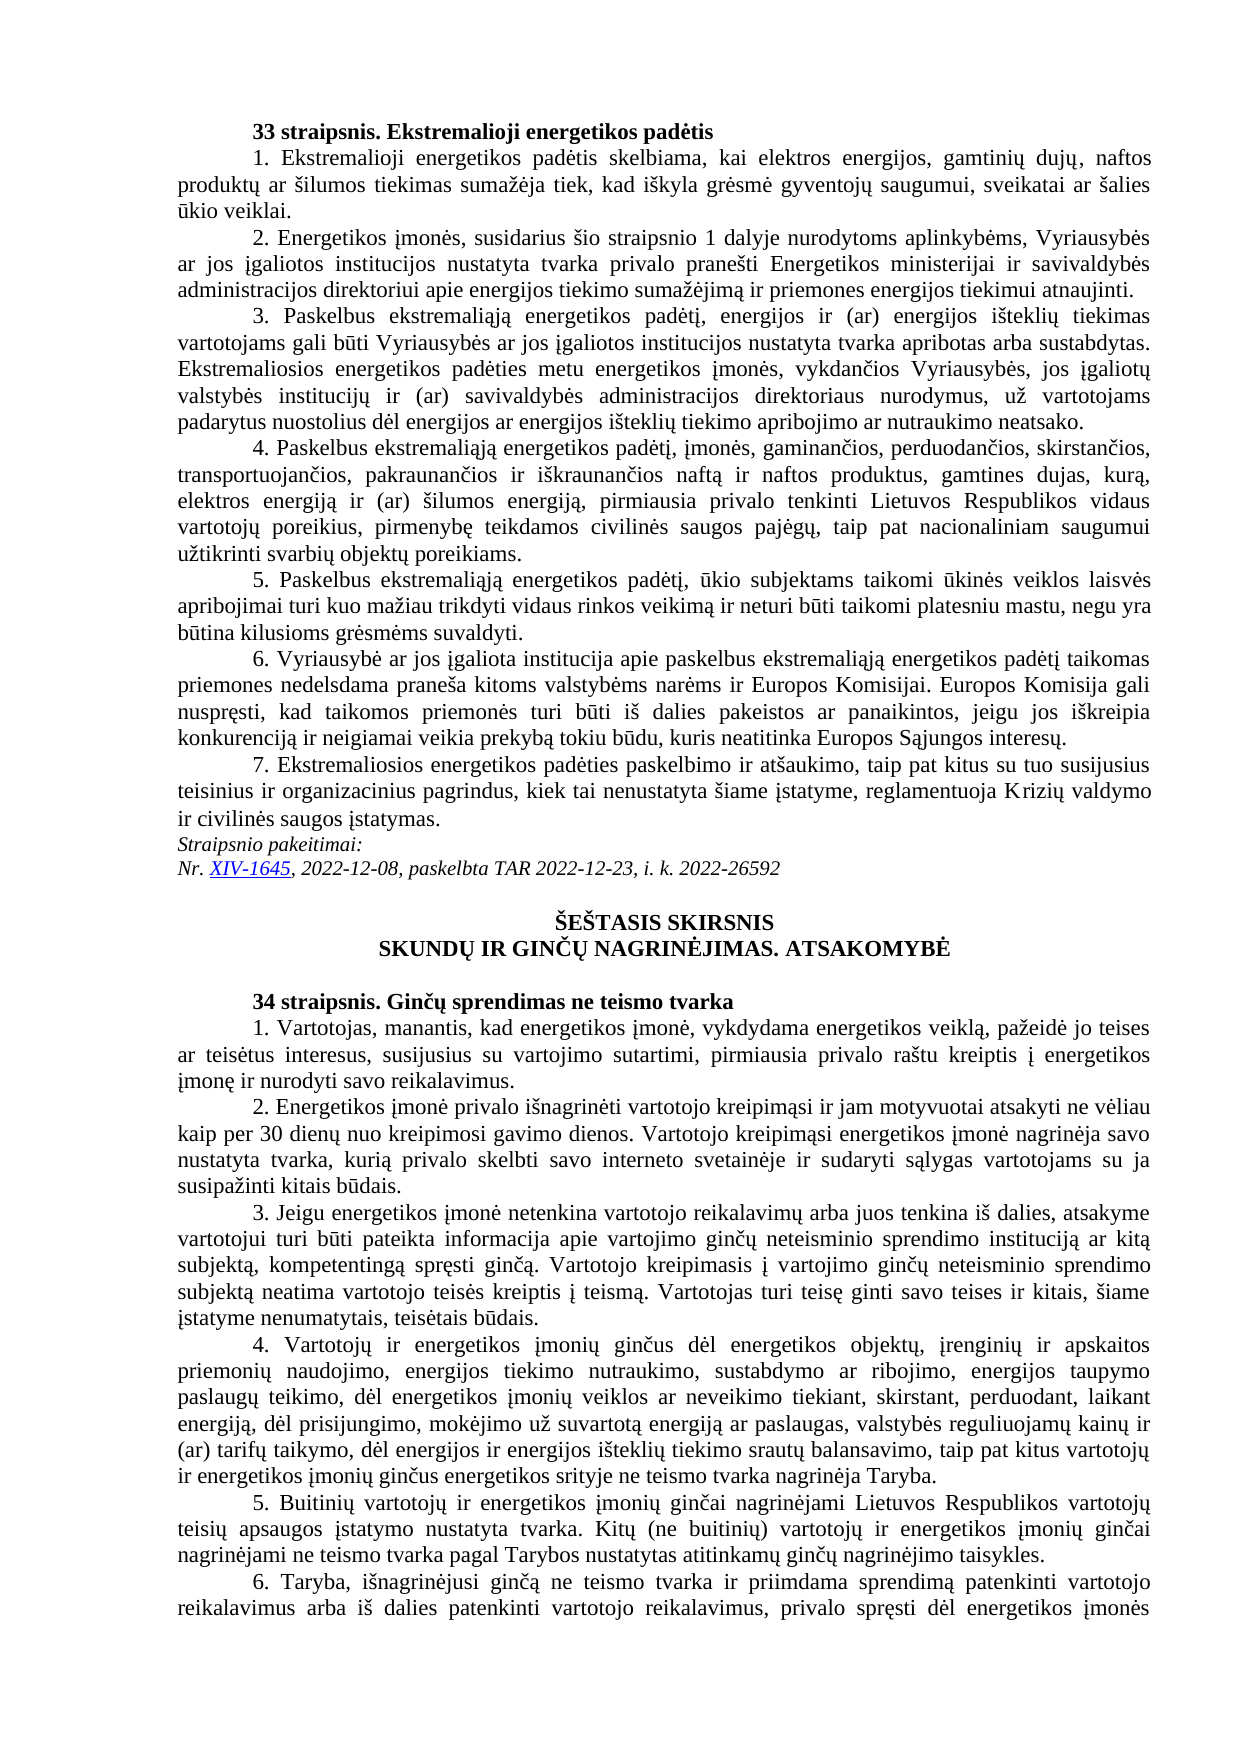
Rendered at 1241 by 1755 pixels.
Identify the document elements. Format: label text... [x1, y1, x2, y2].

text 6. Taryba, išnagrinėjusi ginčą ne teismo tvarka ir priimdama sprendimą patenkinti vartotojo reikalavimus arba iš dalies patenkinti vartotojo reikalavimus, privalo spręsti dėl energetikos įmonės [177, 1568, 1152, 1621]
text 2. Energetikos įmonės, susidarius šio straipsnio 1 dalyje nurodytoms aplinkybėms, Vyriausybės ar jos įgaliotos institucijos nustatyta tvarka privalo pranešti Energetikos ministerijai ir savivaldybės administracijos direktoriui apie energijos tiekimo sumažėjimą ir priemones energijos tiekimui atnaujinti. [177, 223, 1152, 303]
text 3. Paskelbus ekstremaliąją energetikos padėtį, energijos ir (ar) energijos išteklių tiekimas vartotojams gali būti Vyriausybės ar jos įgaliotos institucijos nustatyta tvarka apribotas arba sustabdytas. Ekstremaliosios energetikos padėties metu energetikos įmonės, vykdančios Vyriausybės, jos įgaliotų valstybės institucijų ir (ar) savivaldybės administracijos direktoriaus nurodymus, už vartotojams padarytus nuostolius dėl energijos ar energijos išteklių tiekimo apribojimo ar nutraukimo neatsako. [177, 303, 1152, 434]
text 2. Energetikos įmonė privalo išnagrinėti vartotojo kreipimąsi ir jam motyvuotai atsakyti ne vėliau kaip per 30 dienų nuo kreipimosi gavimo dienos. Vartotojo kreipimąsi energetikos įmonė nagrinėja savo nustatyta tvarka, kurią privalo skelbti savo interneto svetainėje ir sudaryti sąlygas vartotojams su ja susipažinti kitais būdais. [177, 1093, 1152, 1199]
text 6. Vyriausybė ar jos įgaliota institucija apie paskelbus ekstremaliąją energetikos padėtį taikomas priemones nedelsdama praneša kitoms valstybėms narėms ir Europos Komisijai. Europos Komisija gali nuspręsti, kad taikomos priemonės turi būti iš dalies pakeistos ar panaikintos, jeigu jos iškreipia konkurenciją ir neigiamai veikia prekybą tokiu būdu, kuris neatitinka Europos Sąjungos interesų. [177, 645, 1152, 751]
text Straipsnio pakeitimai: [177, 832, 1152, 856]
text 34 straipsnis. Ginčų sprendimas ne teismo tvarka [177, 988, 1152, 1014]
text 5. Paskelbus ekstremaliąją energetikos padėtį, ūkio subjektams taikomi ūkinės veiklos laisvės apribojimai turi kuo mažiau trikdyti vidaus rinkos veikimą ir neturi būti taikomi platesniu mastu, negu yra būtina kilusioms grėsmėms suvaldyti. [177, 566, 1152, 645]
text 7. Ekstremaliosios energetikos padėties paskelbimo ir atšaukimo, taip pat kitus su tuo susijusius teisinius ir organizacinius pagrindus, kiek tai nenustatyta šiame įstatyme, reglamentuoja Krizių valdymo ir civilinės saugos įstatymas. [177, 751, 1152, 832]
text Nr. XIV-1645, 2022-12-08, paskelbta TAR 2022-12-23, i. k. 2022-26592 [177, 856, 1152, 880]
text 5. Buitinių vartotojų ir energetikos įmonių ginčai nagrinėjami Lietuvos Respublikos vartotojų teisių apsaugos įstatymo nustatyta tvarka. Kitų (ne buitinių) vartotojų ir energetikos įmonių ginčai nagrinėjami ne teismo tvarka pagal Tarybos nustatytas atitinkamų ginčų nagrinėjimo taisykles. [177, 1489, 1152, 1568]
text 3. Jeigu energetikos įmonė netenkina vartotojo reikalavimų arba juos tenkina iš dalies, atsakyme vartotojui turi būti pateikta informacija apie vartojimo ginčų neteisminio sprendimo instituciją ar kitą subjektą, kompetentingą spręsti ginčą. Vartotojo kreipimasis į vartojimo ginčų neteisminio sprendimo subjektą neatima vartotojo teisės kreiptis į teismą. Vartotojas turi teisę ginti savo teises ir kitais, šiame įstatyme nenumatytais, teisėtais būdais. [177, 1199, 1152, 1331]
text SKUNDŲ IR GINČŲ NAGRINĖJIMAS. atsakomybė [177, 935, 1152, 962]
text 1. Ekstremalioji energetikos padėtis skelbiama, kai elektros energijos, gamtinių dujų, naftos produktų ar šilumos tiekimas sumažėja tiek, kad iškyla grėsmė gyventojų saugumui, sveikatai ar šalies ūkio veiklai. [177, 144, 1152, 223]
text 4. Vartotojų ir energetikos įmonių ginčus dėl energetikos objektų, įrenginių ir apskaitos priemonių naudojimo, energijos tiekimo nutraukimo, sustabdymo ar ribojimo, energijos taupymo paslaugų teikimo, dėl energetikos įmonių veiklos ar neveikimo tiekiant, skirstant, perduodant, laikant energiją, dėl prisijungimo, mokėjimo už suvartotą energiją ar paslaugas, valstybės reguliuojamų kainų ir (ar) tarifų taikymo, dėl energijos ir energijos išteklių tiekimo srautų balansavimo, taip pat kitus vartotojų ir energetikos įmonių ginčus energetikos srityje ne teismo tvarka nagrinėja Taryba. [177, 1331, 1152, 1489]
text 33 straipsnis. Ekstremalioji energetikos padėtis [177, 118, 1152, 144]
text 4. Paskelbus ekstremaliąją energetikos padėtį, įmonės, gaminančios, perduodančios, skirstančios, transportuojančios, pakraunančios ir iškraunančios naftą ir naftos produktus, gamtines dujas, kurą, elektros energiją ir (ar) šilumos energiją, pirmiausia privalo tenkinti Lietuvos Respublikos vidaus vartotojų poreikius, pirmenybę teikdamos civilinės saugos pajėgų, taip pat nacionaliniam saugumui užtikrinti svarbių objektų poreikiams. [177, 434, 1152, 566]
text ŠEŠTASIS SKIRSNIS [177, 909, 1152, 935]
text 1. Vartotojas, manantis, kad energetikos įmonė, vykdydama energetikos veiklą, pažeidė jo teises ar teisėtus interesus, susijusius su vartojimo sutartimi, pirmiausia privalo raštu kreiptis į energetikos įmonę ir nurodyti savo reikalavimus. [177, 1014, 1152, 1093]
